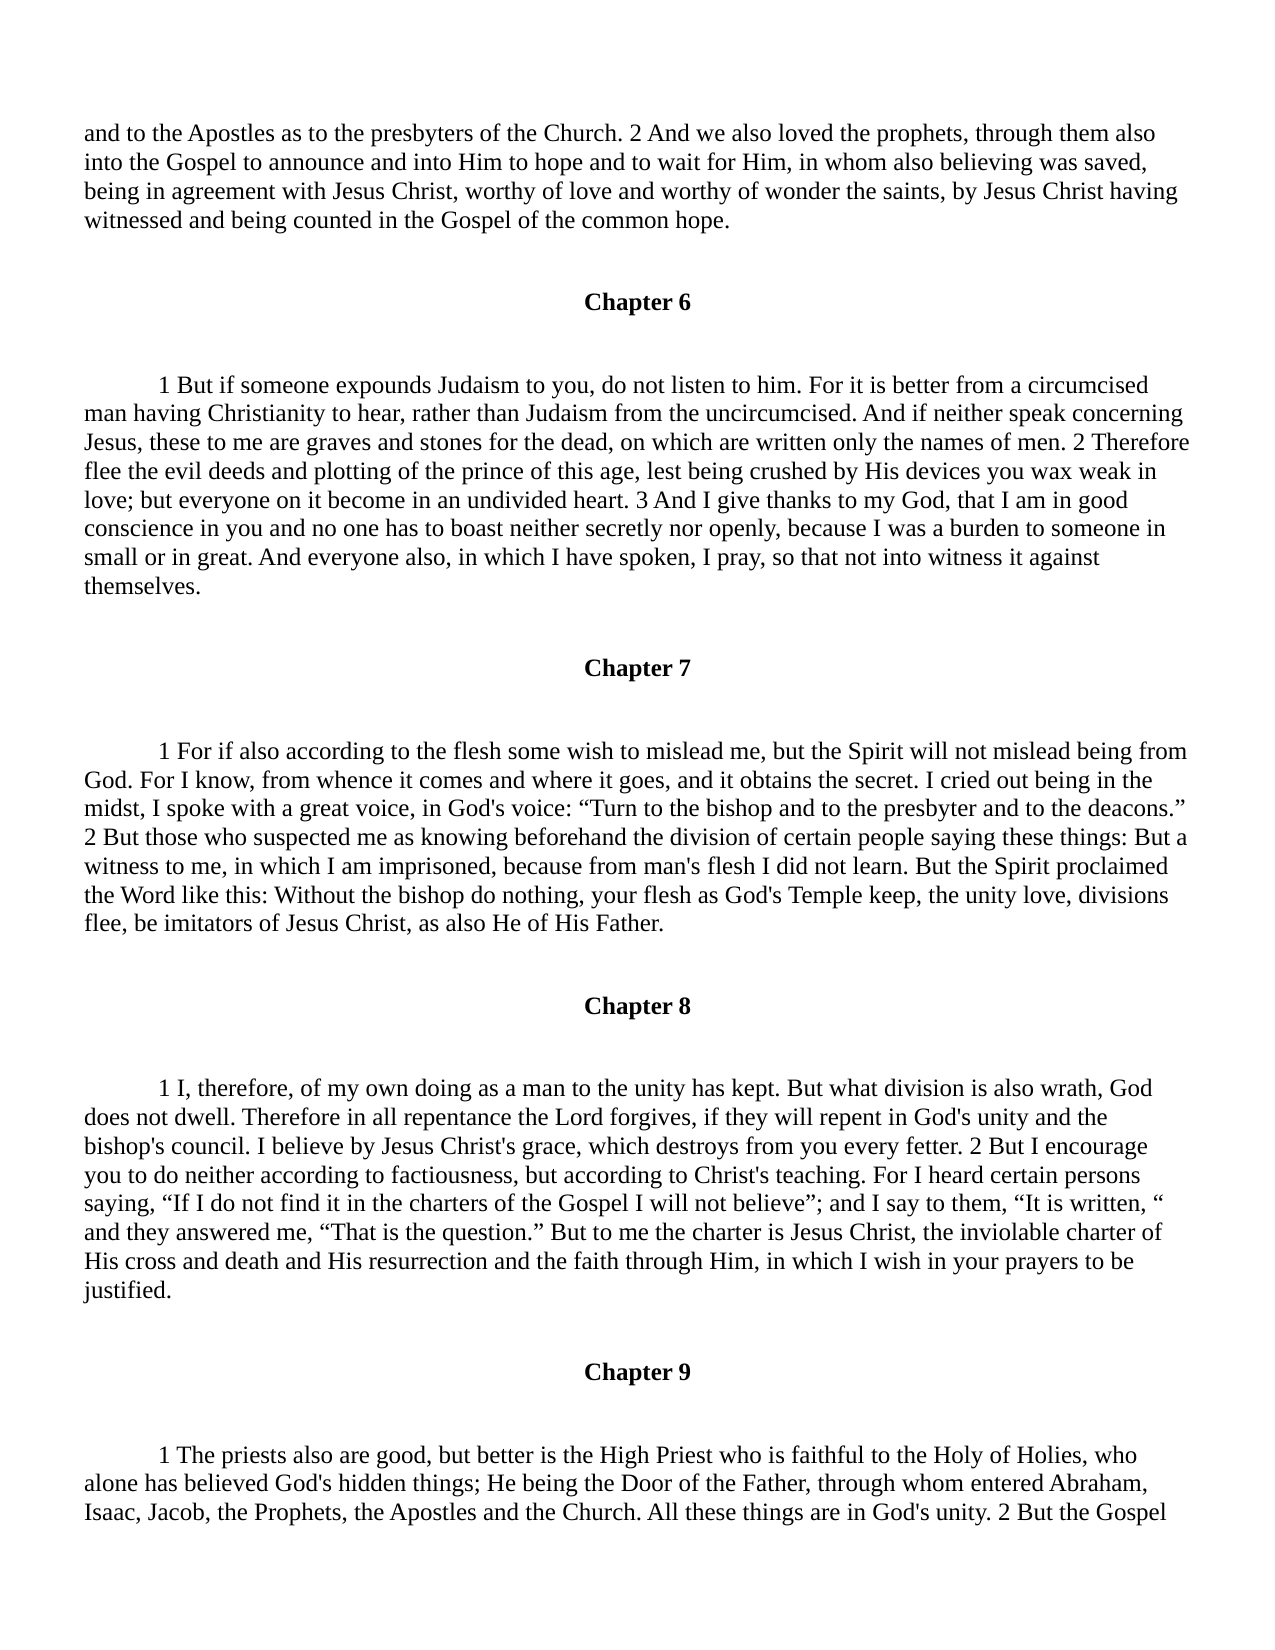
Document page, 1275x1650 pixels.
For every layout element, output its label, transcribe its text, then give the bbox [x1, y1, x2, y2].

text Chapter 7 [84, 653, 1191, 682]
text 1 But if someone expounds Judaism to you, do not listen to him. For it is better from a circumcised man having Christianity to hear, rather than Judaism from the uncircumcised. And if neither speak concerning Jesus, these to me are graves and stones for the dead, on which are written only the names of men. 2 Therefore flee the evil deeds and plotting of the prince of this age, lest being crushed by His devices you wax weak in love; but everyone on it become in an undivided heart. 3 And I give thanks to my God, that I am in good conscience in you and no one has to boast neither secretly nor openly, because I was a burden to someone in small or in great. And everyone also, in which I have spoken, I pray, so that not into witness it against themselves. [84, 370, 1191, 600]
text 1 For if also according to the flesh some wish to mislead me, but the Spirit will not mislead being from God. For I know, from whence it comes and where it goes, and it obtains the secret. I cried out being in the midst, I spoke with a great voice, in God's voice: “Turn to the bishop and to the presbyter and to the deacons.” 2 But those who suspected me as knowing beforehand the division of certain people saying these things: But a witness to me, in which I am imprisoned, because from man's flesh I did not learn. But the Spirit proclaimed the Word like this: Without the bishop do nothing, your flesh as God's Temple keep, the unity love, divisions flee, be imitators of Jesus Christ, as also He of His Father. [84, 736, 1191, 937]
text 1 I, therefore, of my own doing as a man to the unity has kept. But what division is also wrath, God does not dwell. Therefore in all repentance the Lord forgives, if they will repent in God's unity and the bishop's council. I believe by Jesus Christ's grace, which destroys from you every fetter. 2 But I encourage you to do neither according to factiousness, but according to Christ's teaching. For I heard certain persons saying, “If I do not find it in the charters of the Gospel I will not believe”; and I say to them, “It is written, “ and they answered me, “That is the question.” But to me the charter is Jesus Christ, the inviolable charter of His cross and death and His resurrection and the faith through Him, in which I wish in your prayers to be justified. [84, 1073, 1191, 1303]
text Chapter 8 [84, 991, 1191, 1020]
text and to the Apostles as to the presbyters of the Church. 2 And we also loved the prophets, through them also into the Gospel to announce and into Him to hope and to wait for Him, in whom also believing was saved, being in agreement with Jesus Christ, worthy of love and worthy of wonder the saints, by Jesus Christ having witnessed and being counted in the Gospel of the common hope. [84, 118, 1191, 233]
text Chapter 6 [84, 287, 1191, 316]
text Chapter 9 [84, 1357, 1191, 1386]
text 1 The priests also are good, but better is the High Priest who is faithful to the Holy of Holies, who alone has believed God's hidden things; He being the Door of the Father, through whom entered Abraham, Isaac, Jacob, the Prophets, the Apostles and the Church. All these things are in God's unity. 2 But the Gospel [84, 1440, 1191, 1526]
